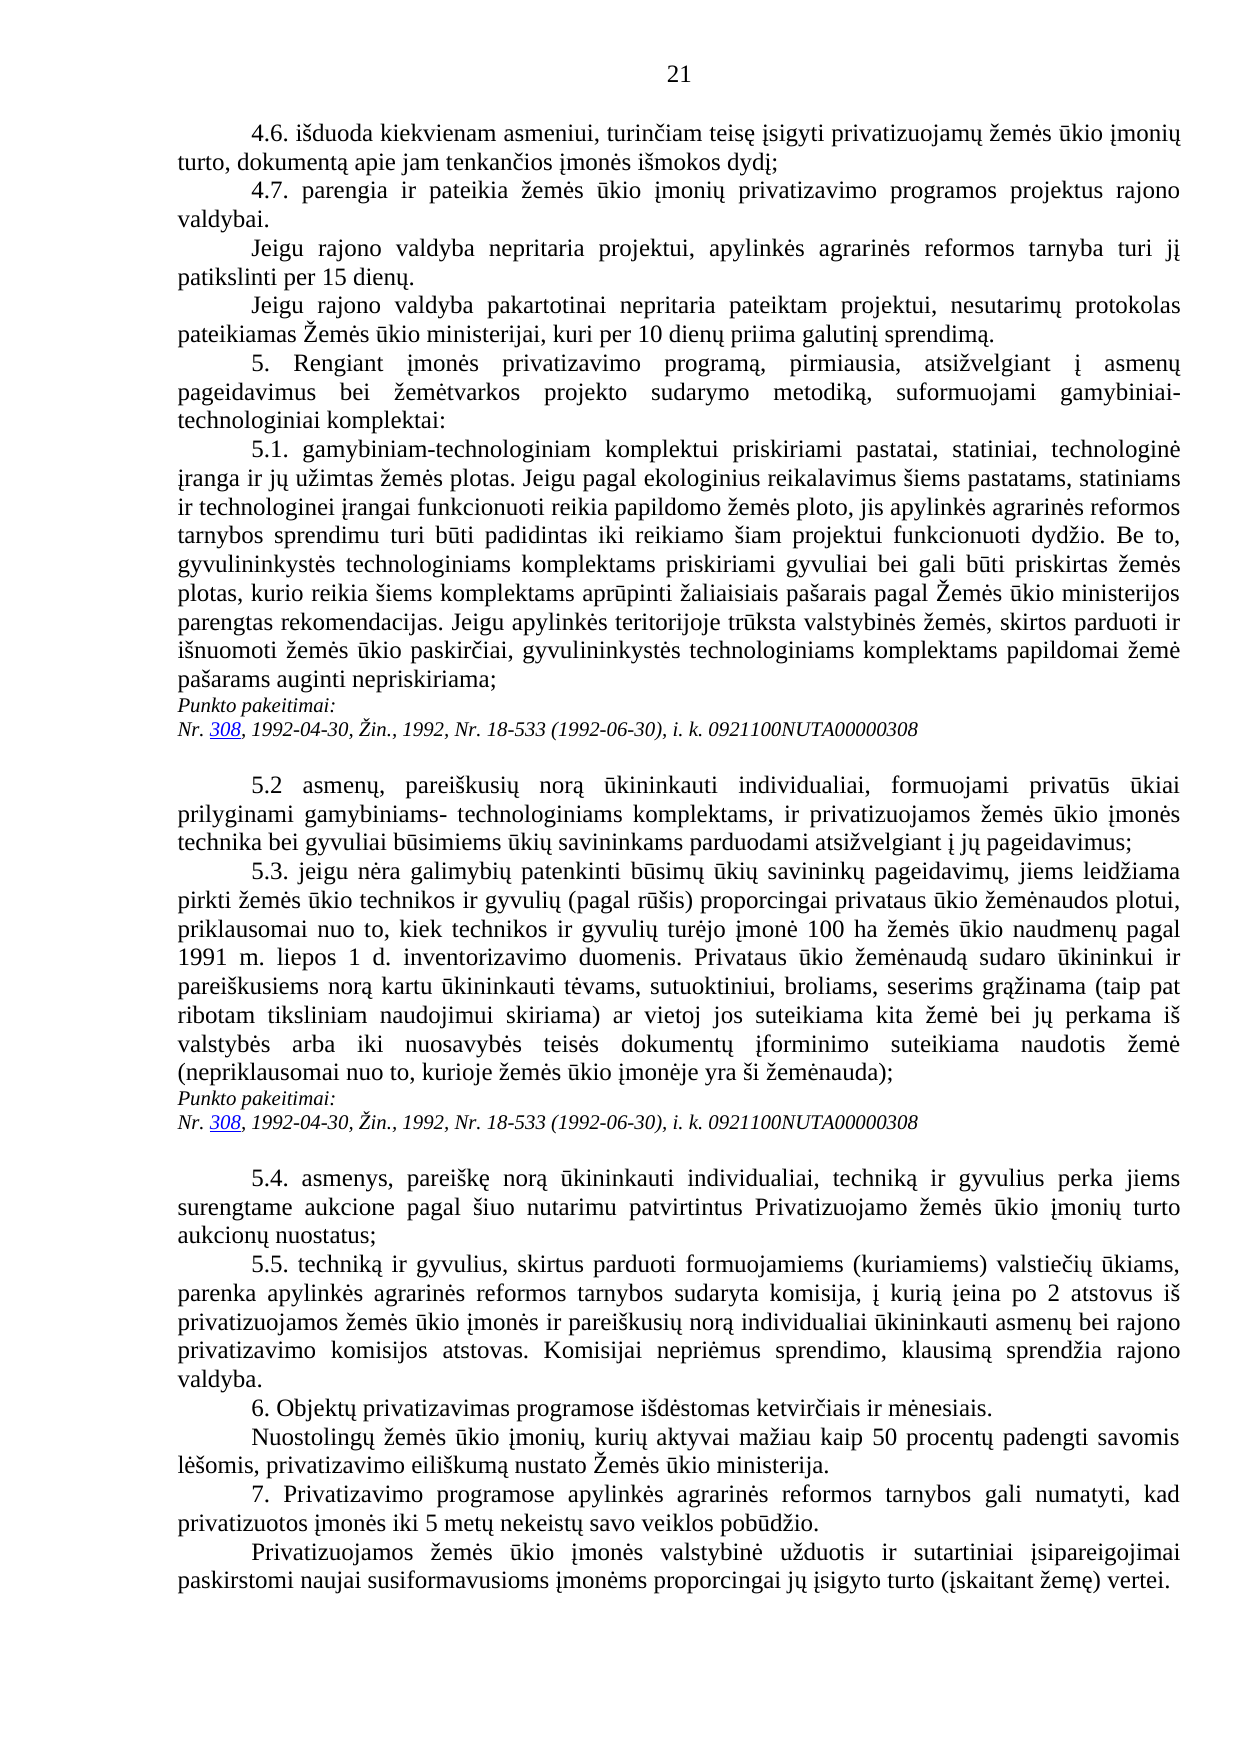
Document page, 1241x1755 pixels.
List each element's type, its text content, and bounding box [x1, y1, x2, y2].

text 6. Objektų privatizavimas programose išdėstomas ketvirčiais ir mėnesiais. [177, 1393, 1181, 1422]
text 4.6. išduoda kiekvienam asmeniui, turinčiam teisę įsigyti privatizuojamų žemės ūkio įmonių turto, dokumentą apie jam tenkančios įmonės išmokos dydį; [177, 118, 1181, 176]
text Privatizuojamos žemės ūkio įmonės valstybinė užduotis ir sutartiniai įsipareigojimai paskirstomi naujai susiformavusioms įmonėms proporcingai jų įsigyto turto (įskaitant žemę) vertei. [177, 1537, 1181, 1594]
text Punkto pakeitimai: [177, 693, 1181, 717]
text Jeigu rajono valdyba pakartotinai nepritaria pateiktam projektui, nesutarimų protokolas pateikiamas Žemės ūkio ministerijai, kuri per 10 dienų priima galutinį sprendimą. [177, 291, 1181, 348]
text Nr. 308, 1992-04-30, Žin., 1992, Nr. 18-533 (1992-06-30), i. k. 0921100NUTA00000308 [177, 1110, 1181, 1134]
text 5.5. techniką ir gyvulius, skirtus parduoti formuojamiems (kuriamiems) valstiečių ūkiams, parenka apylinkės agrarinės reformos tarnybos sudaryta komisija, į kurią įeina po 2 atstovus iš privatizuojamos žemės ūkio įmonės ir pareiškusių norą individualiai ūkininkauti asmenų bei rajono privatizavimo komisijos atstovas. Komisijai nepriėmus sprendimo, klausimą sprendžia rajono valdyba. [177, 1249, 1181, 1393]
text 7. Privatizavimo programose apylinkės agrarinės reformos tarnybos gali numatyti, kad privatizuotos įmonės iki 5 metų nekeistų savo veiklos pobūdžio. [177, 1479, 1181, 1537]
text Punkto pakeitimai: [177, 1086, 1181, 1110]
text 5.1. gamybiniam-technologiniam komplektui priskiriami pastatai, statiniai, technologinė įranga ir jų užimtas žemės plotas. Jeigu pagal ekologinius reikalavimus šiems pastatams, statiniams ir technologinei įrangai funkcionuoti reikia papildomo žemės ploto, jis apylinkės agrarinės reformos tarnybos sprendimu turi būti padidintas iki reikiamo šiam projektui funkcionuoti dydžio. Be to, gyvulininkystės technologiniams komplektams priskiriami gyvuliai bei gali būti priskirtas žemės plotas, kurio reikia šiems komplektams aprūpinti žaliaisiais pašarais pagal Žemės ūkio ministerijos parengtas rekomendacijas. Jeigu apylinkės teritorijoje trūksta valstybinės žemės, skirtos parduoti ir išnuomoti žemės ūkio paskirčiai, gyvulininkystės technologiniams komplektams papildomai žemė pašarams auginti nepriskiriama; [177, 434, 1181, 693]
text 4.7. parengia ir pateikia žemės ūkio įmonių privatizavimo programos projektus rajono valdybai. [177, 176, 1181, 233]
text 5.3. jeigu nėra galimybių patenkinti būsimų ūkių savininkų pageidavimų, jiems leidžiama pirkti žemės ūkio technikos ir gyvulių (pagal rūšis) proporcingai privataus ūkio žemėnaudos plotui, priklausomai nuo to, kiek technikos ir gyvulių turėjo įmonė 100 ha žemės ūkio naudmenų pagal 1991 m. liepos 1 d. inventorizavimo duomenis. Privataus ūkio žemėnaudą sudaro ūkininkui ir pareiškusiems norą kartu ūkininkauti tėvams, sutuoktiniui, broliams, seserims grąžinama (taip pat ribotam tiksliniam naudojimui skiriama) ar vietoj jos suteikiama kita žemė bei jų perkama iš valstybės arba iki nuosavybės teisės dokumentų įforminimo suteikiama naudotis žemė (nepriklausomai nuo to, kurioje žemės ūkio įmonėje yra ši žemėnauda); [177, 856, 1181, 1086]
text 5.4. asmenys, pareiškę norą ūkininkauti individualiai, techniką ir gyvulius perka jiems surengtame aukcione pagal šiuo nutarimu patvirtintus Privatizuojamo žemės ūkio įmonių turto aukcionų nuostatus; [177, 1163, 1181, 1249]
text Nr. 308, 1992-04-30, Žin., 1992, Nr. 18-533 (1992-06-30), i. k. 0921100NUTA00000308 [177, 717, 1181, 741]
text Nuostolingų žemės ūkio įmonių, kurių aktyvai mažiau kaip 50 procentų padengti savomis lėšomis, privatizavimo eiliškumą nustato Žemės ūkio ministerija. [177, 1422, 1181, 1479]
text 5. Rengiant įmonės privatizavimo programą, pirmiausia, atsižvelgiant į asmenų pageidavimus bei žemėtvarkos projekto sudarymo metodiką, suformuojami gamybiniai-technologiniai komplektai: [177, 348, 1181, 434]
text Jeigu rajono valdyba nepritaria projektui, apylinkės agrarinės reformos tarnyba turi jį patikslinti per 15 dienų. [177, 233, 1181, 291]
text 5.2 asmenų, pareiškusių norą ūkininkauti individualiai, formuojami privatūs ūkiai prilyginami gamybiniams- technologiniams komplektams, ir privatizuojamos žemės ūkio įmonės technika bei gyvuliai būsimiems ūkių savininkams parduodami atsižvelgiant į jų pageidavimus; [177, 770, 1181, 856]
